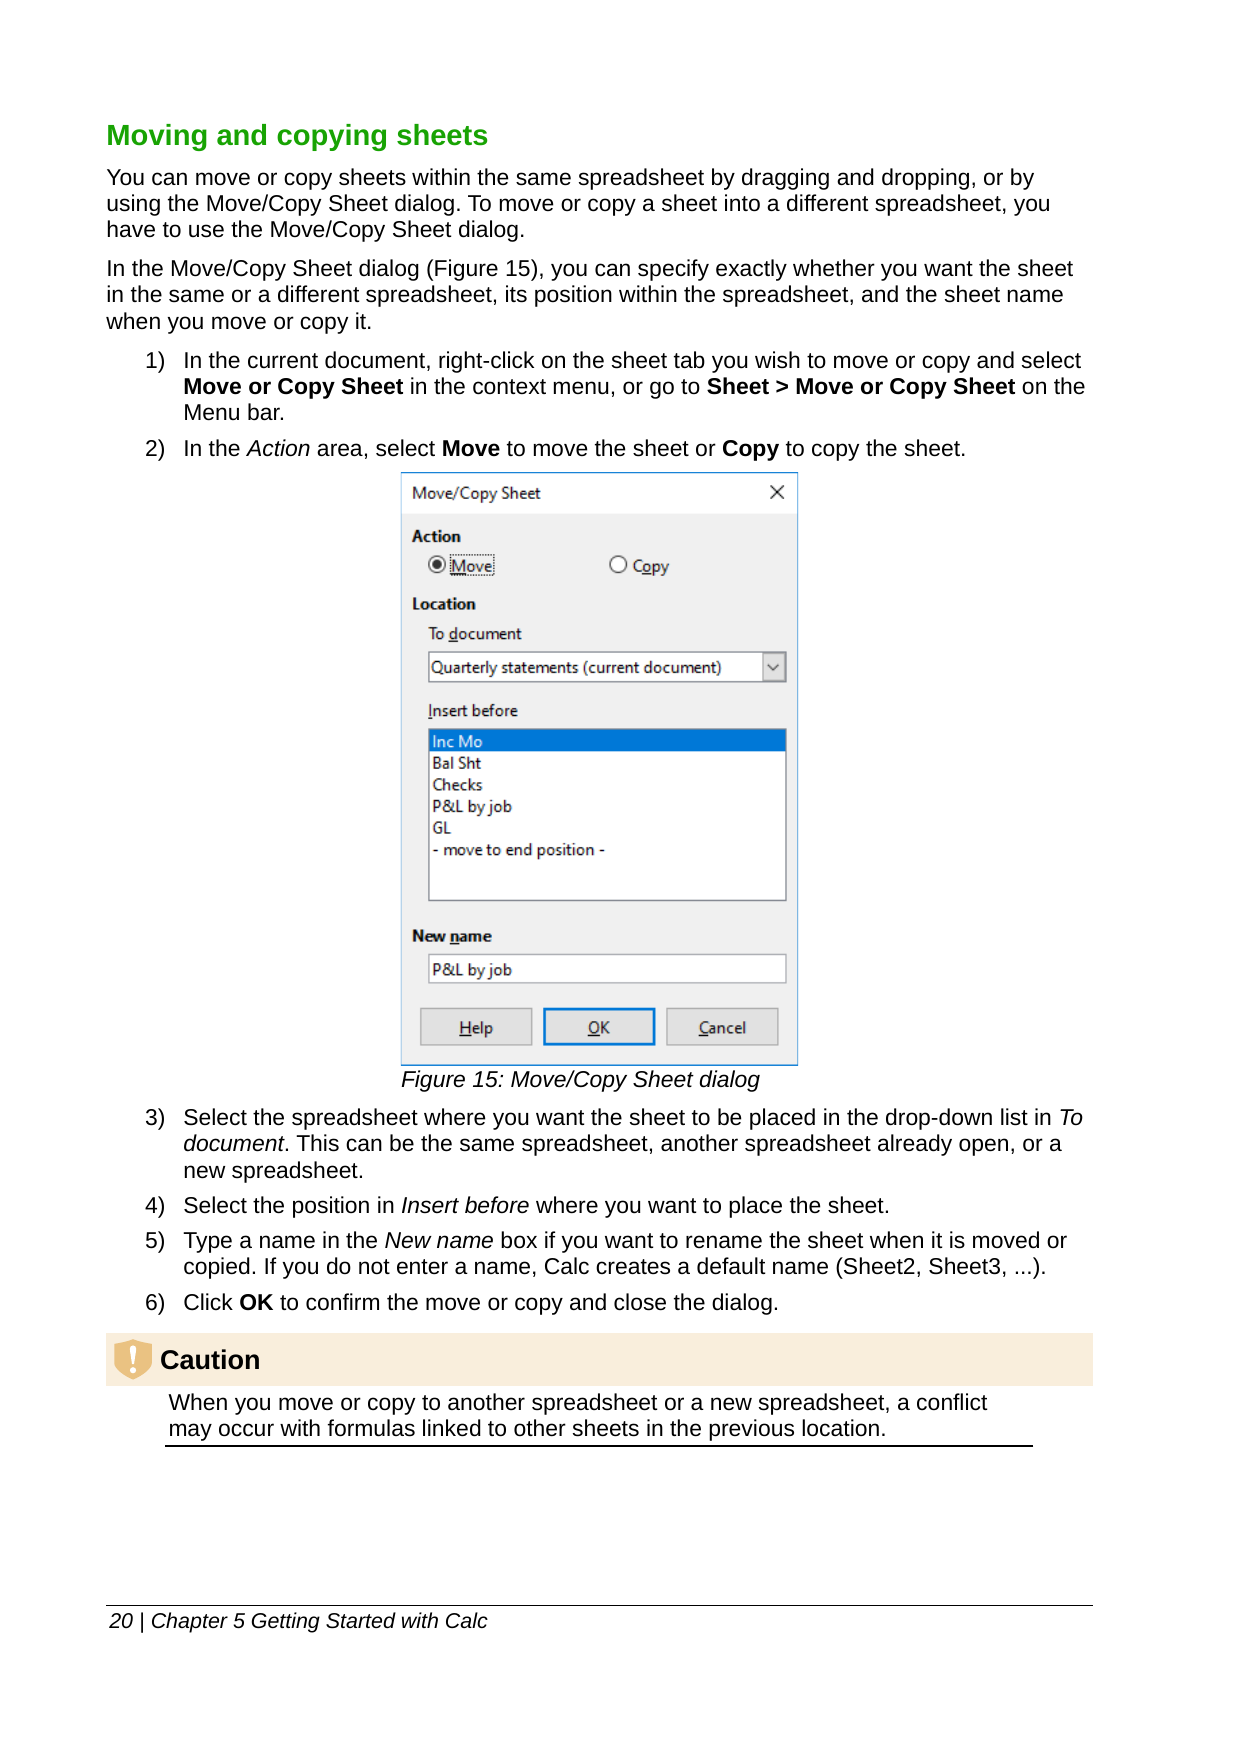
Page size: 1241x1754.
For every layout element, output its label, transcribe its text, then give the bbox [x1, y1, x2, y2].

list Select the position in Insert before where you want to place the sheet. [165, 1192, 1093, 1218]
list Click OK to confirm the move or copy and close the dialog. [165, 1288, 1093, 1315]
list In the current document, right-click on the sheet tab you wish to move or copy and select Move or Copy Sheet in the context menu, or go to Sheet > Move or Copy Sheet on the Menu bar. [165, 347, 1093, 426]
list In the Action area, select Move to move the sheet or Copy to copy the sheet. [165, 434, 1093, 461]
text When you move or copy to another spreadsheet or a new spreadsheet, a conflict may occur with formulas linked to other sheets in the previous location. [165, 1386, 1033, 1445]
text You can move or copy sheets within the same spreadsheet by dragging and dropping, or by using the Move/Copy Sheet dialog. To move or copy a sheet into a different spreadsheet, you have to use the Move/Copy Sheet dialog. [106, 163, 1093, 242]
subtitle Moving and copying sheets [106, 118, 1093, 152]
list Type a name in the New name box if you want to rename the sheet when it is moved or copied. If you do not enter a name, Calc creates a default name (Sheet2, Sheet3, ...). [165, 1227, 1093, 1280]
subtitle Caution [106, 1333, 1093, 1386]
list Select the spreadsheet where you want the sheet to be placed in the drop-down list in To document. This can be the same spreadsheet, another spreadsheet already open, or a new spreadsheet. [165, 1104, 1093, 1183]
text Figure 15: Move/Copy Sheet dialog [401, 1066, 798, 1092]
text In the Move/Copy Sheet dialog (Figure 15), you can specify exactly whether you want the sheet in the same or a different spreadsheet, its position within the spreadsheet, and the sheet name when you move or copy it. [106, 255, 1093, 334]
picture [400, 472, 799, 1066]
